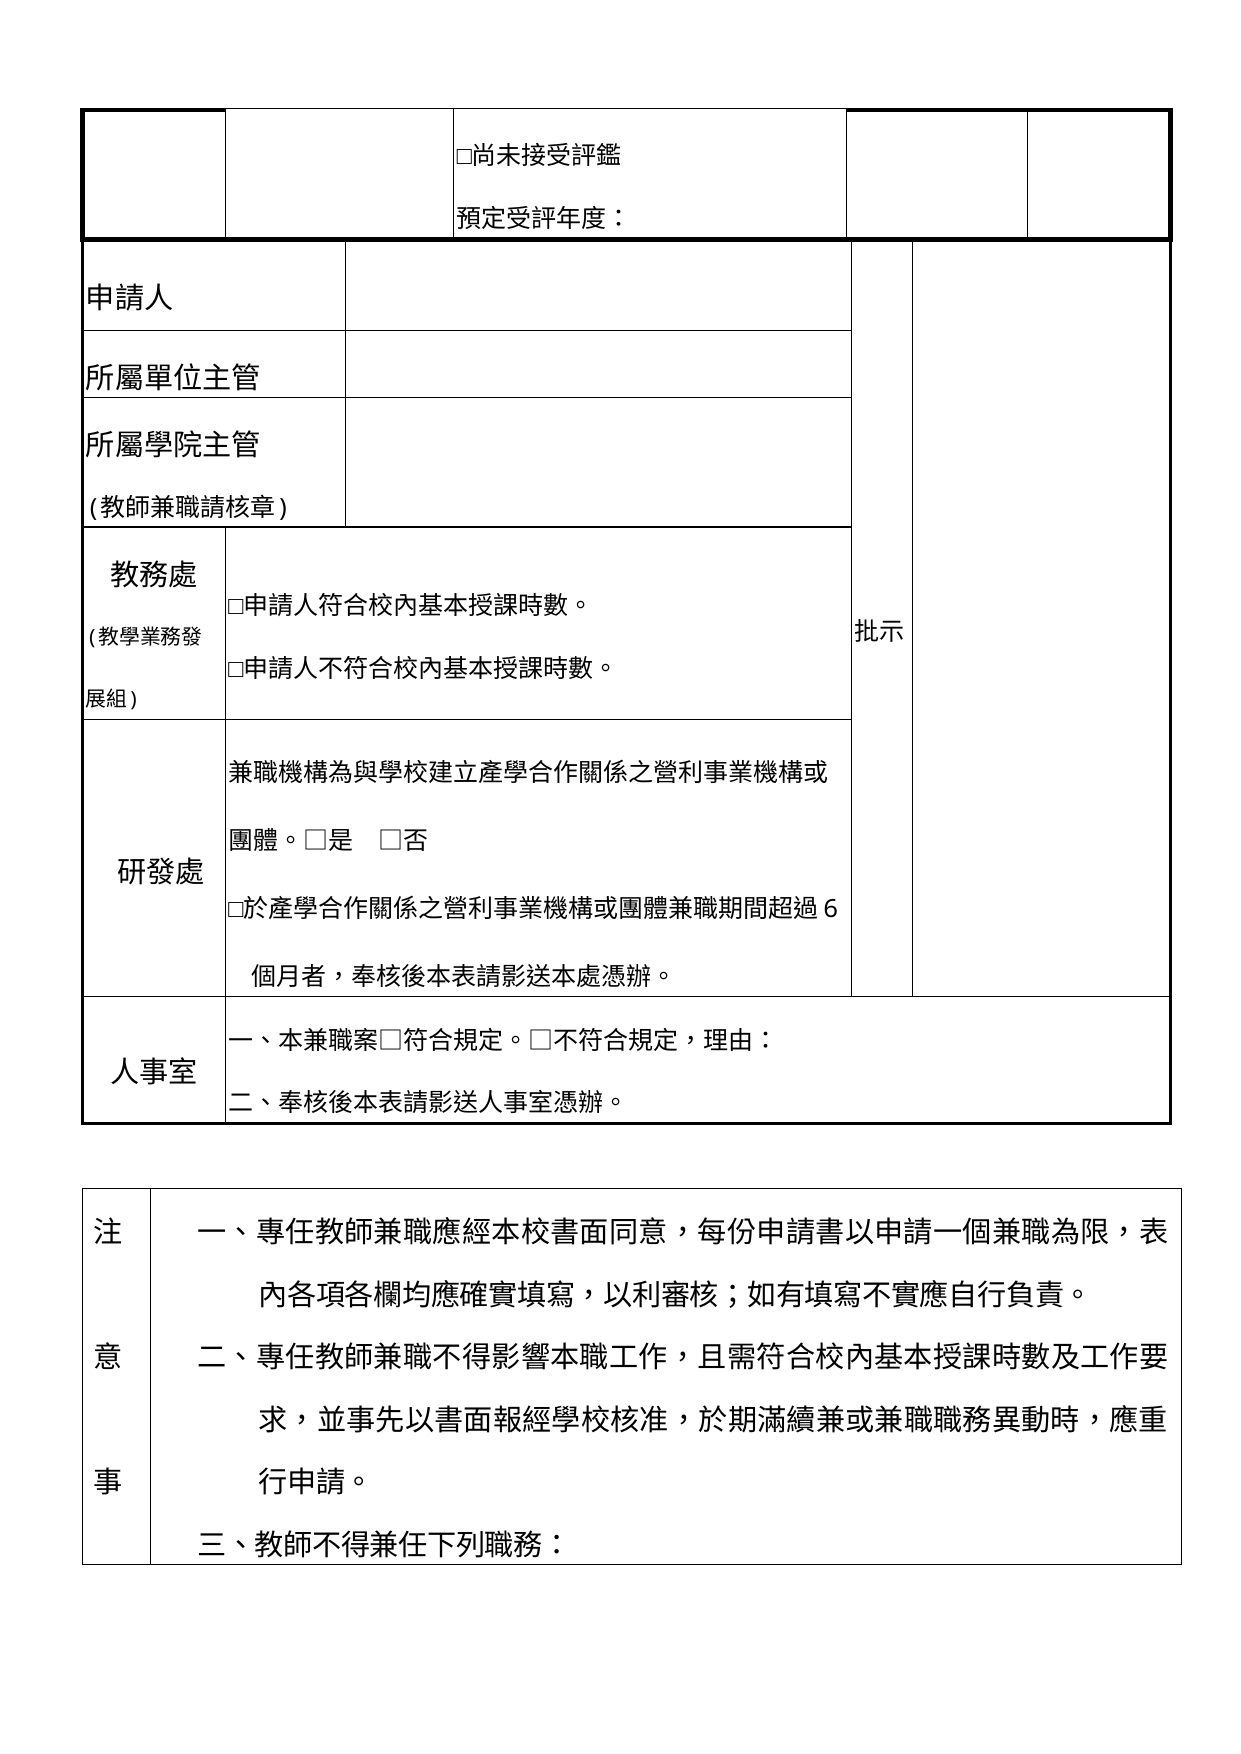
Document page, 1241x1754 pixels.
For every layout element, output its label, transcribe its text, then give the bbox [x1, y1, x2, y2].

table_cell 申請人 [84, 242, 345, 329]
table_cell [346, 242, 851, 329]
table_cell 研發處 [84, 720, 225, 996]
table_cell 所屬學院主管 (教師兼職請核章) [84, 398, 345, 526]
table_cell [226, 109, 453, 237]
table_header 注 意 事 [83, 1189, 150, 1563]
table_cell 一、本兼職案□符合規定。□不符合規定，理由： 二、奉核後本表請影送人事室憑辦。 [226, 997, 1169, 1122]
table_cell 教務處 (教學業務發展組) [84, 528, 225, 718]
table_cell [1028, 112, 1168, 237]
table_cell 兼職機構為與學校建立產學合作關係之營利事業機構或 團體。□是 □否 □於產學合作關係之營利事業機構或團體兼職期間超過6 個月者，奉核後本表請影送本處憑辦。 [226, 720, 851, 996]
table_cell [85, 112, 225, 237]
table_cell [346, 331, 851, 397]
table_cell [346, 398, 851, 526]
table_cell □尚未接受評鑑 預定受評年度： [454, 109, 846, 237]
table_cell 人事室 [84, 997, 225, 1122]
table_cell □申請人符合校內基本授課時數。 □申請人不符合校內基本授課時數。 [226, 528, 851, 718]
table_cell [847, 112, 1027, 237]
table_cell 批示 [852, 242, 912, 996]
table_cell [913, 242, 1169, 996]
table_header 一、專任教師兼職應經本校書面同意，每份申請書以申請一個兼職為限，表內各項各欄均應確實填寫，以利審核；如有填寫不實應自行負責。 二、專任教師兼職不得影響本職工作，且需符合校內基本授課時數及工作要求，並事先以書面報經學校核准，於期滿續兼或兼職職務異動時，應重行申請。 三、教師不得兼任下列職務： [151, 1189, 1181, 1563]
table_cell 所屬單位主管 [84, 331, 345, 397]
